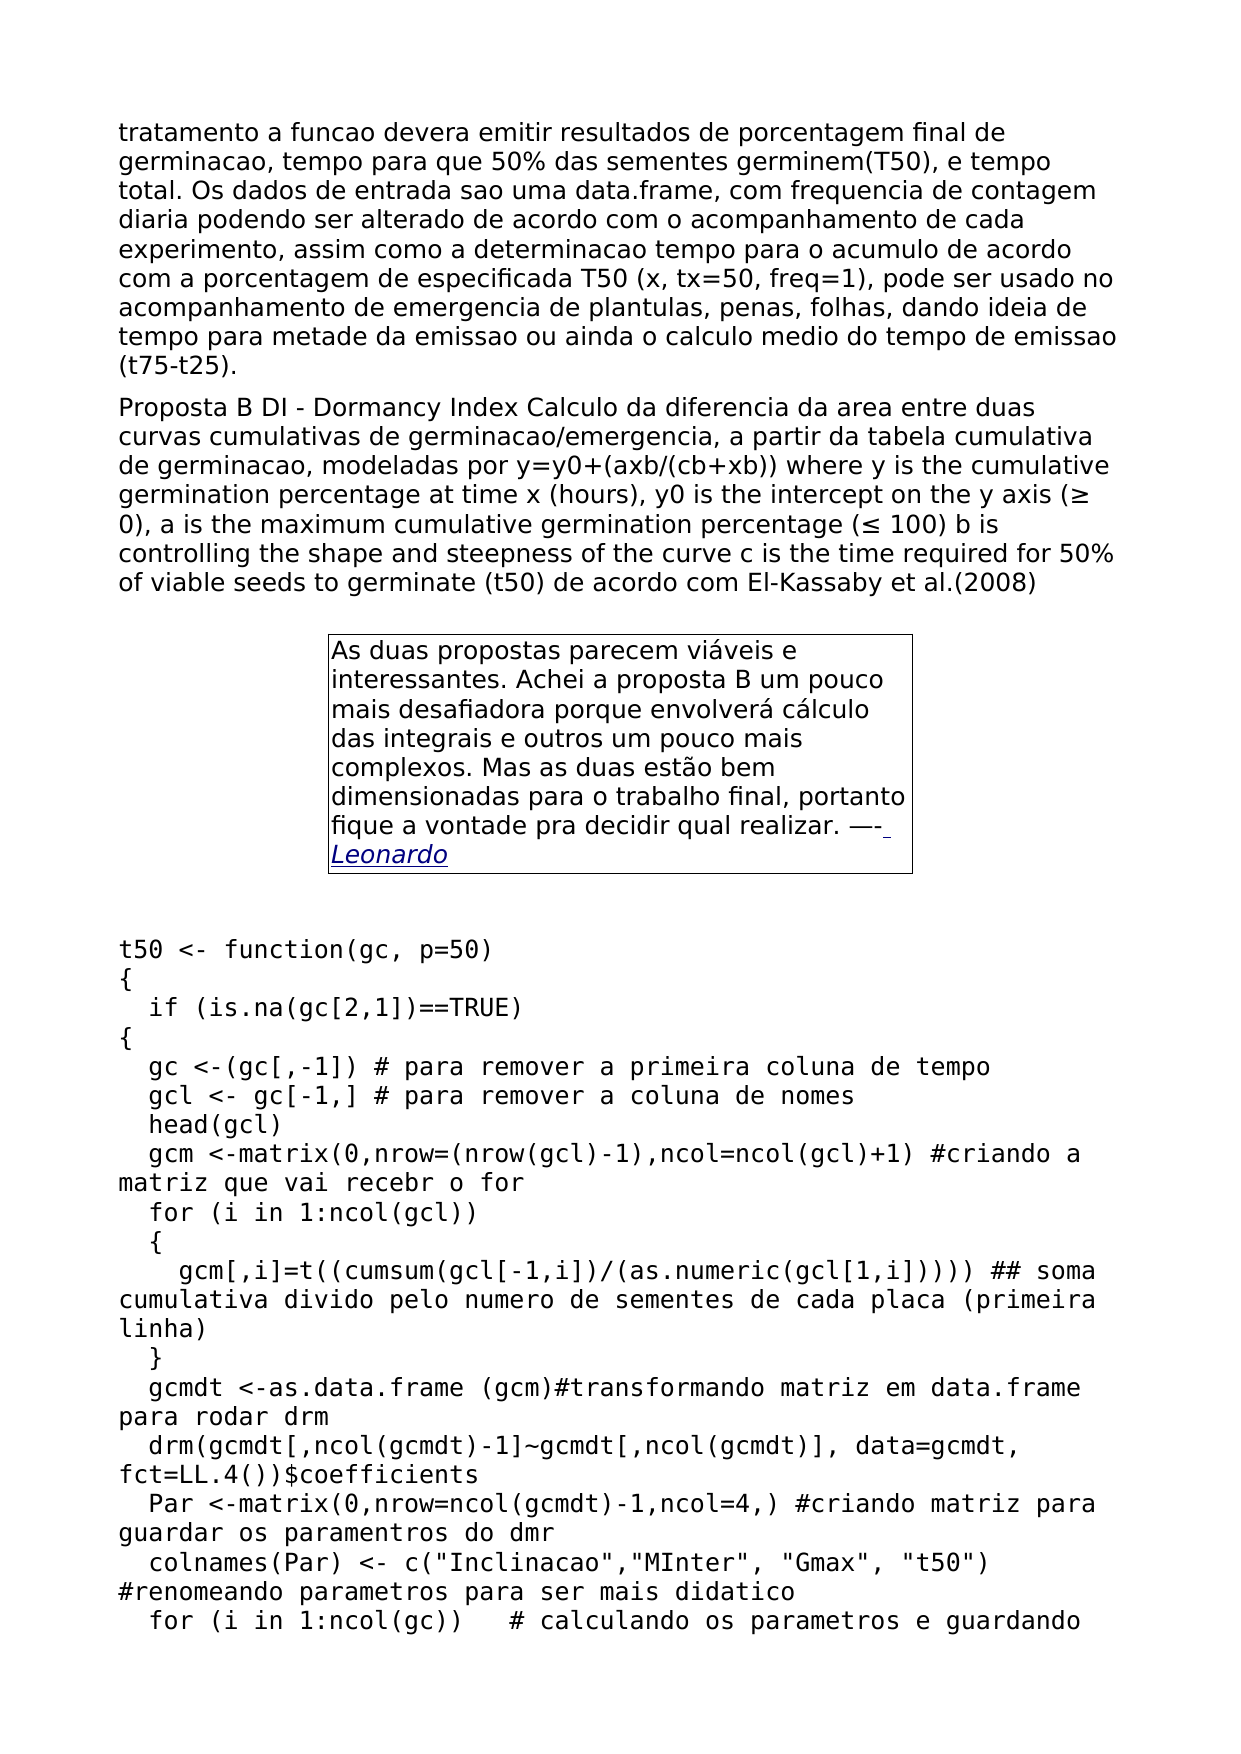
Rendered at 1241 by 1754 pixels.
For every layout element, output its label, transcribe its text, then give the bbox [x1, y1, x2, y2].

table_header As duas propostas parecem viáveis e interessantes. Achei a proposta B um pouco mais desafiadora porque envolverá cálculo das integrais e outros um pouco mais complexos. Mas as duas estão bem dimensionadas para o trabalho final, portanto fique a vontade pra decidir qual realizar. —- Leonardo [329, 635, 912, 873]
text t50 <- function(gc, p=50) { if (is.na(gc[2,1])==TRUE) { gc <-(gc[,-1]) # para remover a primeira coluna de tempo gcl <- gc[-1,] # para remover a coluna de nomes head(gcl) gcm <-matrix(0,nrow=(nrow(gcl)-1),ncol=ncol(gcl)+1) #criando a matriz que vai recebr o for for (i in 1:ncol(gcl)) { gcm[,i]=t((cumsum(gcl[-1,i])/(as.numeric(gcl[1,i])))) ## soma cumulativa divido pelo numero de sementes de cada placa (primeira linha) } gcmdt <-as.data.frame (gcm)#transformando matriz em data.frame para rodar drm drm(gcmdt[,ncol(gcmdt)-1]~gcmdt[,ncol(gcmdt)], data=gcmdt, fct=LL.4())$coefficients Par <-matrix(0,nrow=ncol(gcmdt)-1,ncol=4,) #criando matriz para guardar os paramentros do dmr colnames(Par) <- c("Inclinacao","MInter", "Gmax", "t50") #renomeando parametros para ser mais didatico for (i in 1:ncol(gc)) # calculando os parametros e guardando [118, 935, 1122, 1635]
text tratamento a funcao devera emitir resultados de porcentagem final de germinacao, tempo para que 50% das sementes germinem(T50), e tempo total. Os dados de entrada sao uma data.frame, com frequencia de contagem diaria podendo ser alterado de acordo com o acompanhamento de cada experimento, assim como a determinacao tempo para o acumulo de acordo com a porcentagem de especificada T50 (x, tx=50, freq=1), pode ser usado no acompanhamento de emergencia de plantulas, penas, folhas, dando ideia de tempo para metade da emissao ou ainda o calculo medio do tempo de emissao (t75-t25). [118, 118, 1122, 381]
text Proposta B DI - Dormancy Index Calculo da diferencia da area entre duas curvas cumulativas de germinacao/emergencia, a partir da tabela cumulativa de germinacao, modeladas por y=y0+(axb/(cb+xb)) where y is the cumulative germination percentage at time x (hours), y0 is the intercept on the y axis (≥ 0), a is the maximum cumulative germination percentage (≤ 100) b is controlling the shape and steepness of the curve c is the time required for 50% of viable seeds to germinate (t50) de acordo com El-Kassaby et al.(2008) [118, 393, 1122, 597]
